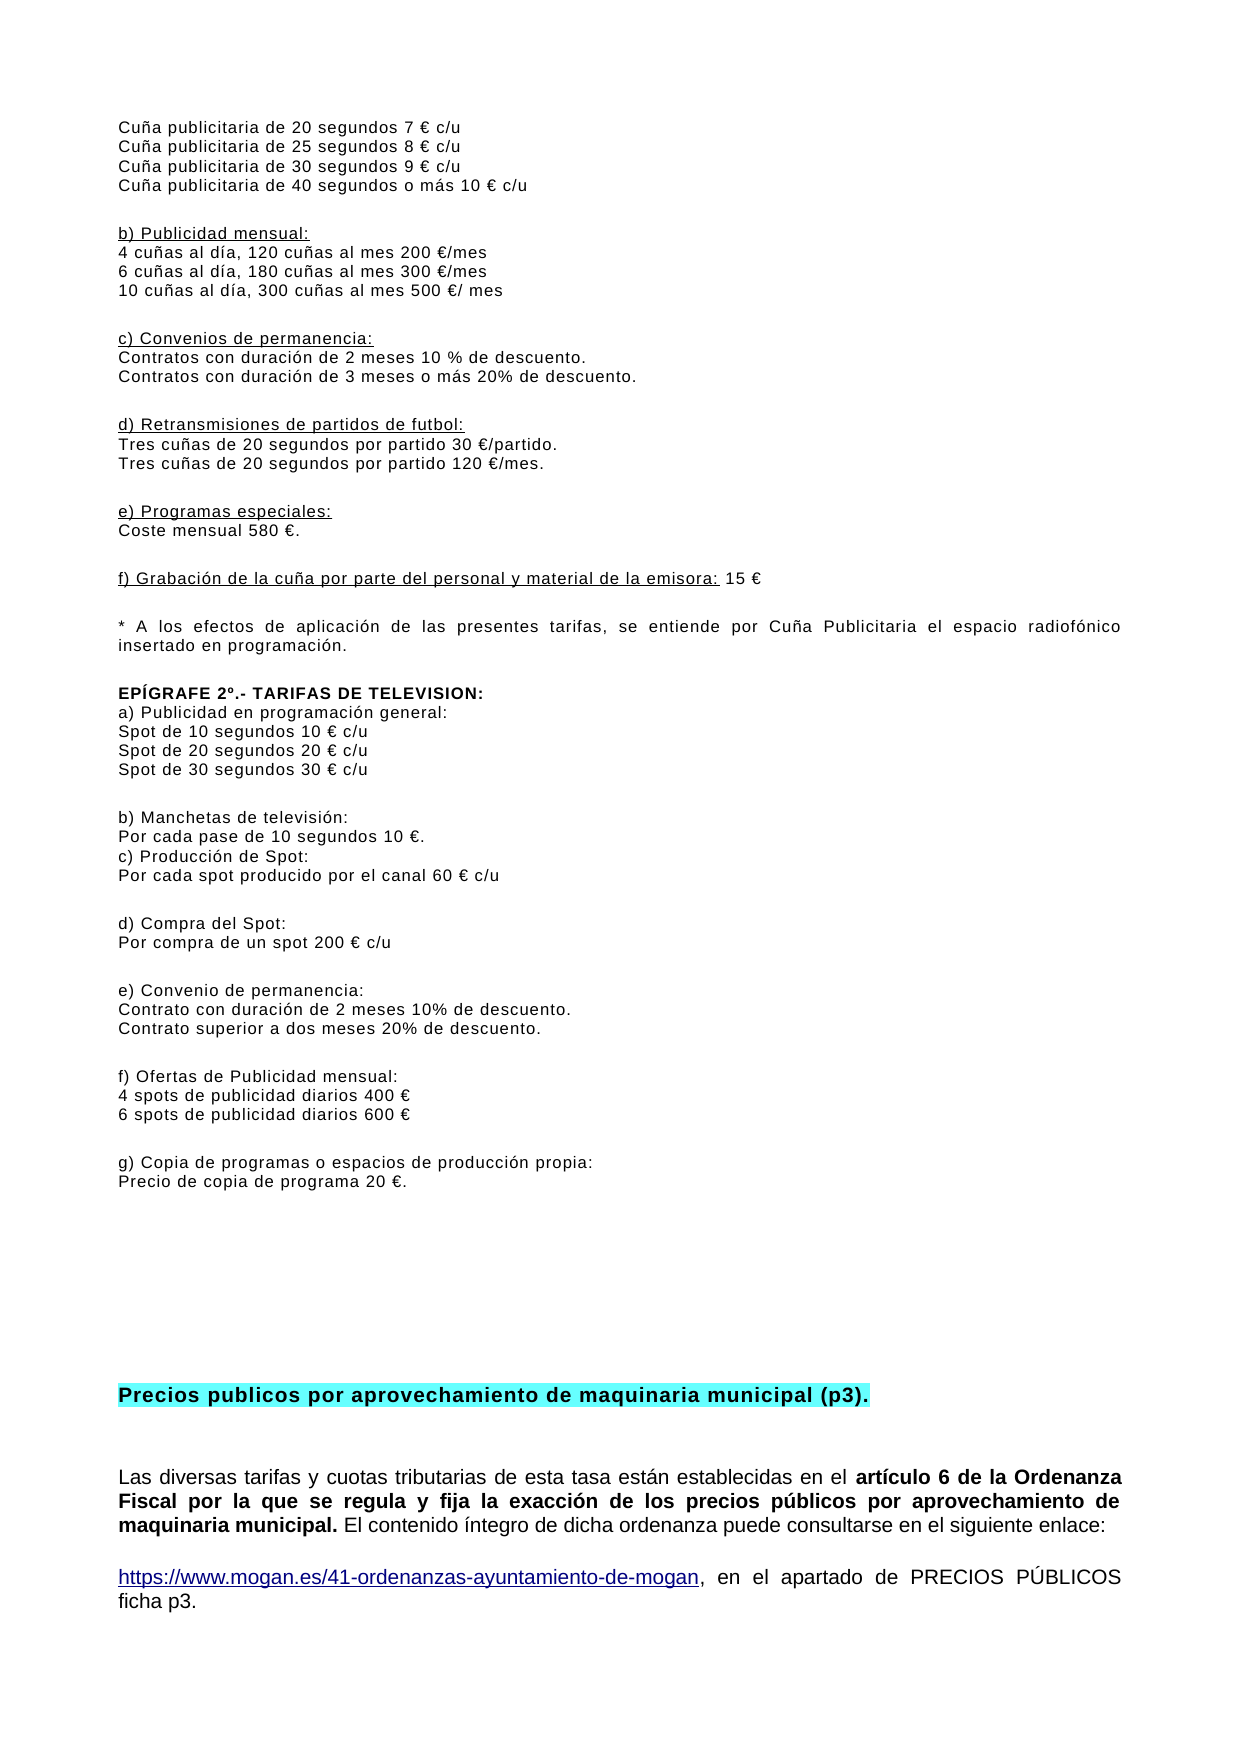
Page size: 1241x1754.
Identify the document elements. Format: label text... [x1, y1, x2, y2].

subtitle Contrato con duración de 2 meses 10% de descuento. [118, 1000, 1122, 1019]
subtitle Tres cuñas de 20 segundos por partido 30 €/partido. [118, 434, 1122, 453]
subtitle f) Grabación de la cuña por parte del personal y material de la emisora: 15 € [118, 568, 1122, 588]
subtitle b) Publicidad mensual: [118, 223, 1122, 243]
subtitle c) Convenios de permanencia: [118, 329, 1122, 348]
subtitle f) Ofertas de Publicidad mensual: [118, 1067, 1122, 1086]
subtitle 4 spots de publicidad diarios 400 € [118, 1086, 1122, 1105]
text https://www.mogan.es/41-ordenanzas-ayuntamiento-de-mogan, en el apartado de PRECIOS PÚBLICOS ficha p3. [118, 1565, 1122, 1613]
subtitle Precios publicos por aprovechamiento de maquinaria municipal (p3). [118, 1383, 1122, 1407]
subtitle Spot de 10 segundos 10 € c/u [118, 722, 1122, 741]
text Las diversas tarifas y cuotas tributarias de esta tasa están establecidas en el artículo 6 de la Ordenanza Fiscal por la que se regula y fija la exacción de los precios públicos por aprovechamiento de maquinaria municipal. El contenido íntegro de dicha ordenanza puede consultarse en el siguiente enlace: [118, 1464, 1122, 1536]
subtitle Cuña publicitaria de 20 segundos 7 € c/u [118, 118, 1122, 137]
subtitle a) Publicidad en programación general: [118, 703, 1122, 722]
subtitle Cuña publicitaria de 30 segundos 9 € c/u [118, 156, 1122, 176]
subtitle Contratos con duración de 2 meses 10 % de descuento. [118, 348, 1122, 367]
subtitle d) Compra del Spot: [118, 913, 1122, 933]
subtitle Por compra de un spot 200 € c/u [118, 933, 1122, 952]
subtitle Contrato superior a dos meses 20% de descuento. [118, 1019, 1122, 1038]
subtitle Contratos con duración de 3 meses o más 20% de descuento. [118, 367, 1122, 386]
subtitle g) Copia de programas o espacios de producción propia: [118, 1153, 1122, 1172]
subtitle Spot de 30 segundos 30 € c/u [118, 760, 1122, 779]
subtitle b) Manchetas de televisión: [118, 808, 1122, 827]
subtitle Por cada pase de 10 segundos 10 €. [118, 827, 1122, 846]
subtitle Cuña publicitaria de 40 segundos o más 10 € c/u [118, 176, 1122, 195]
subtitle Precio de copia de programa 20 €. [118, 1172, 1122, 1191]
subtitle Cuña publicitaria de 25 segundos 8 € c/u [118, 137, 1122, 156]
subtitle e) Convenio de permanencia: [118, 981, 1122, 1000]
subtitle Spot de 20 segundos 20 € c/u [118, 741, 1122, 760]
subtitle c) Producción de Spot: [118, 846, 1122, 866]
subtitle e) Programas especiales: [118, 501, 1122, 521]
subtitle 6 cuñas al día, 180 cuñas al mes 300 €/mes [118, 262, 1122, 281]
subtitle Tres cuñas de 20 segundos por partido 120 €/mes. [118, 453, 1122, 473]
subtitle * A los efectos de aplicación de las presentes tarifas, se entiende por Cuña Publicitaria el espacio radiofónico insertado en programación. [118, 616, 1122, 655]
subtitle Por cada spot producido por el canal 60 € c/u [118, 866, 1122, 885]
subtitle d) Retransmisiones de partidos de futbol: [118, 415, 1122, 434]
subtitle EPÍGRAFE 2º.- TARIFAS DE TELEVISION: [118, 683, 1122, 703]
subtitle 10 cuñas al día, 300 cuñas al mes 500 €/ mes [118, 281, 1122, 300]
subtitle 6 spots de publicidad diarios 600 € [118, 1105, 1122, 1124]
subtitle Coste mensual 580 €. [118, 521, 1122, 540]
subtitle 4 cuñas al día, 120 cuñas al mes 200 €/mes [118, 243, 1122, 262]
